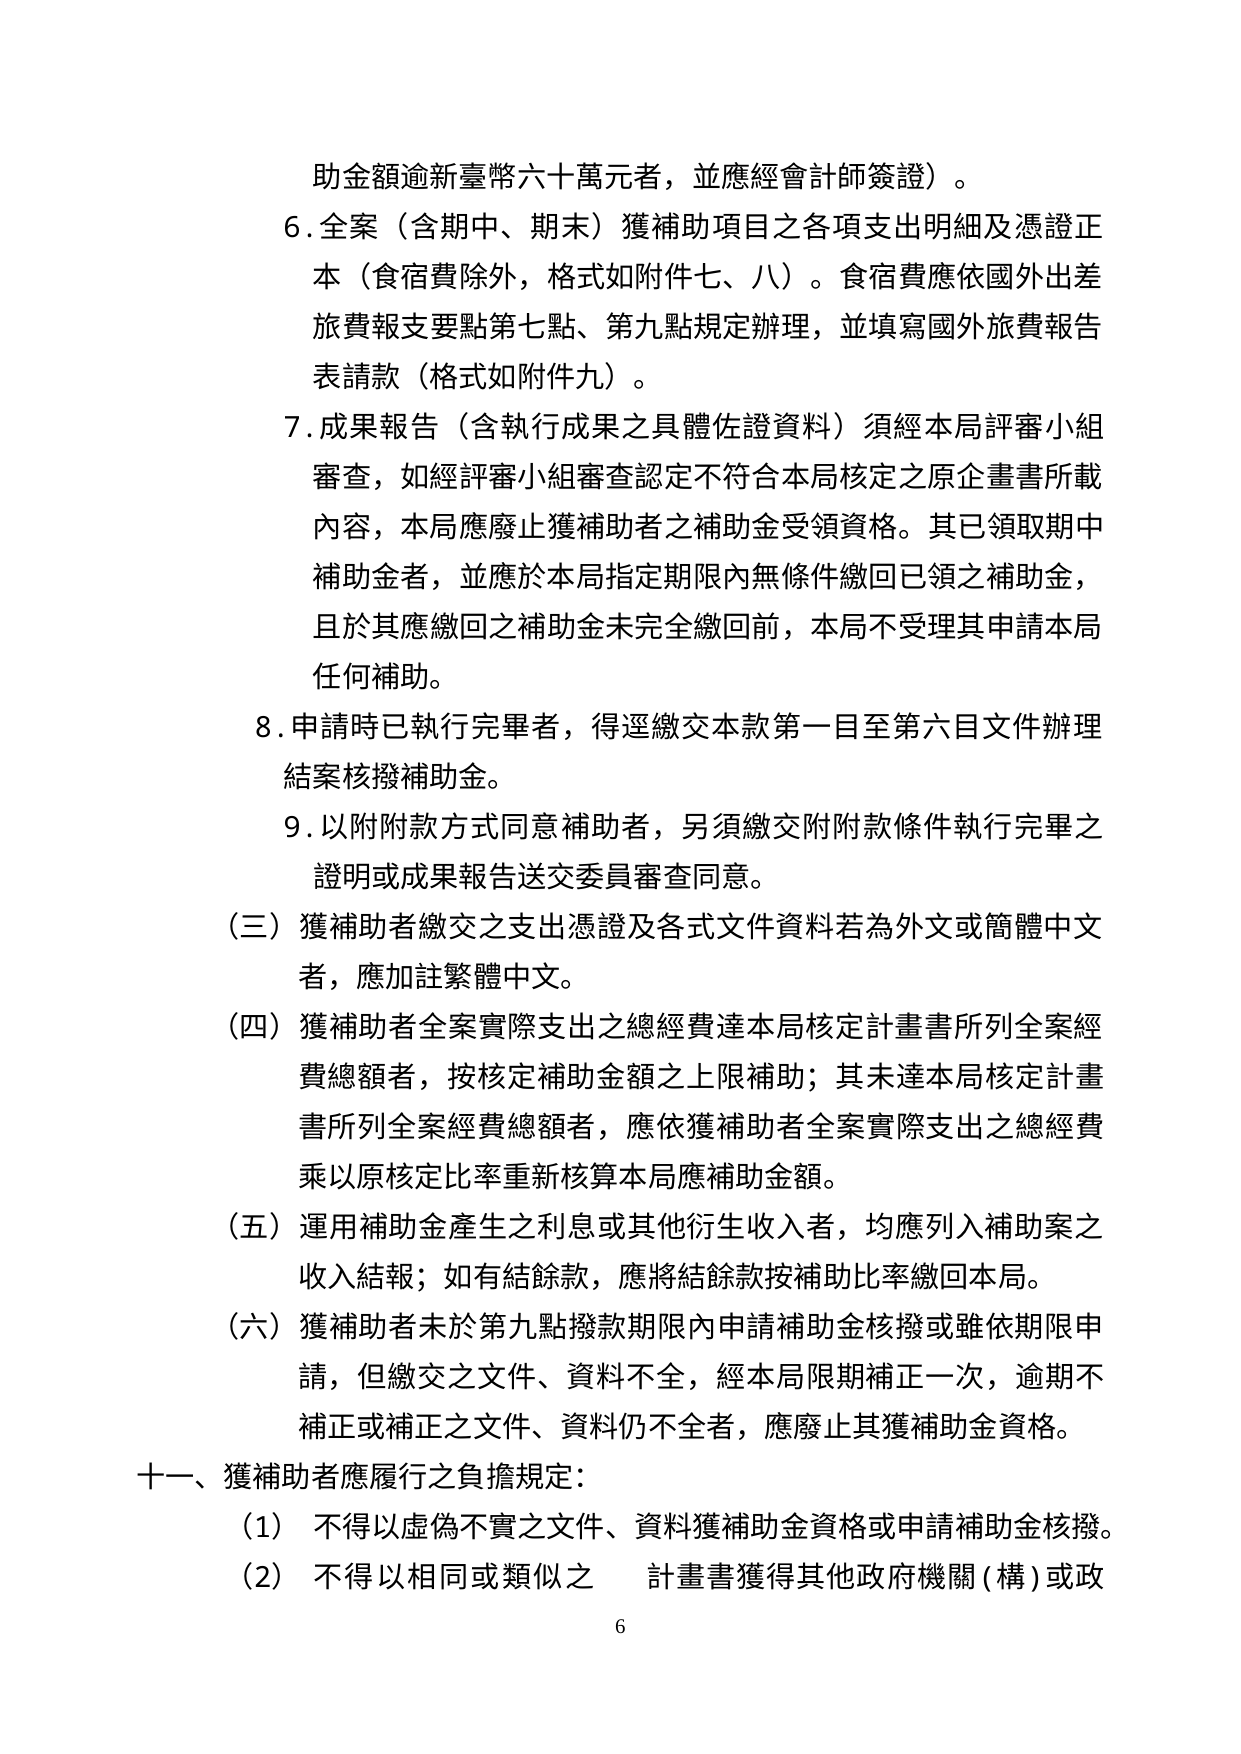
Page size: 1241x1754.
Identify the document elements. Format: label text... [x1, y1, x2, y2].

text （四）獲補助者全案實際支出之總經費達本局核定計畫書所列全案經費總額者，按核定補助金額之上限補助；其未達本局核定計畫書所列全案經費總額者，應依獲補助者全案實際支出之總經費乘以原核定比率重新核算本局應補助金額。 [210, 998, 1104, 1198]
text 9.以附附款方式同意補助者，另須繳交附附款條件執行完畢之證明或成果報告送交委員審查同意。 [283, 798, 1104, 898]
list 不得以相同或類似之計畫書獲得其他政府機關(構)或政 [224, 1548, 1104, 1598]
text （三）獲補助者繳交之支出憑證及各式文件資料若為外文或簡體中文者，應加註繁體中文。 [210, 898, 1104, 998]
text （五）運用補助金產生之利息或其他衍生收入者，均應列入補助案之收入結報；如有結餘款，應將結餘款按補助比率繳回本局。 [210, 1198, 1104, 1298]
text （六）獲補助者未於第九點撥款期限內申請補助金核撥或雖依期限申請，但繳交之文件、資料不全，經本局限期補正一次，逾期不補正或補正之文件、資料仍不全者，應廢止其獲補助金資格。 [210, 1298, 1104, 1448]
text 6.全案（含期中、期末）獲補助項目之各項支出明細及憑證正本（食宿費除外，格式如附件七、八）。食宿費應依國外出差旅費報支要點第七點、第九點規定辦理，並填寫國外旅費報告表請款（格式如附件九）。 [283, 198, 1104, 398]
text 助金額逾新臺幣六十萬元者，並應經會計師簽證）。 [283, 148, 1104, 198]
list 不得以虛偽不實之文件、資料獲補助金資格或申請補助金核撥。 [224, 1498, 1104, 1548]
text 十一、獲補助者應履行之負擔規定： [136, 1448, 1104, 1498]
text 7.成果報告（含執行成果之具體佐證資料）須經本局評審小組審查，如經評審小組審查認定不符合本局核定之原企畫書所載內容，本局應廢止獲補助者之補助金受領資格。其已領取期中補助金者，並應於本局指定期限內無條件繳回已領之補助金，且於其應繳回之補助金未完全繳回前，本局不受理其申請本局任何補助。 [283, 398, 1104, 698]
text 8.申請時已執行完畢者，得逕繳交本款第一目至第六目文件辦理結案核撥補助金。 [254, 698, 1104, 798]
